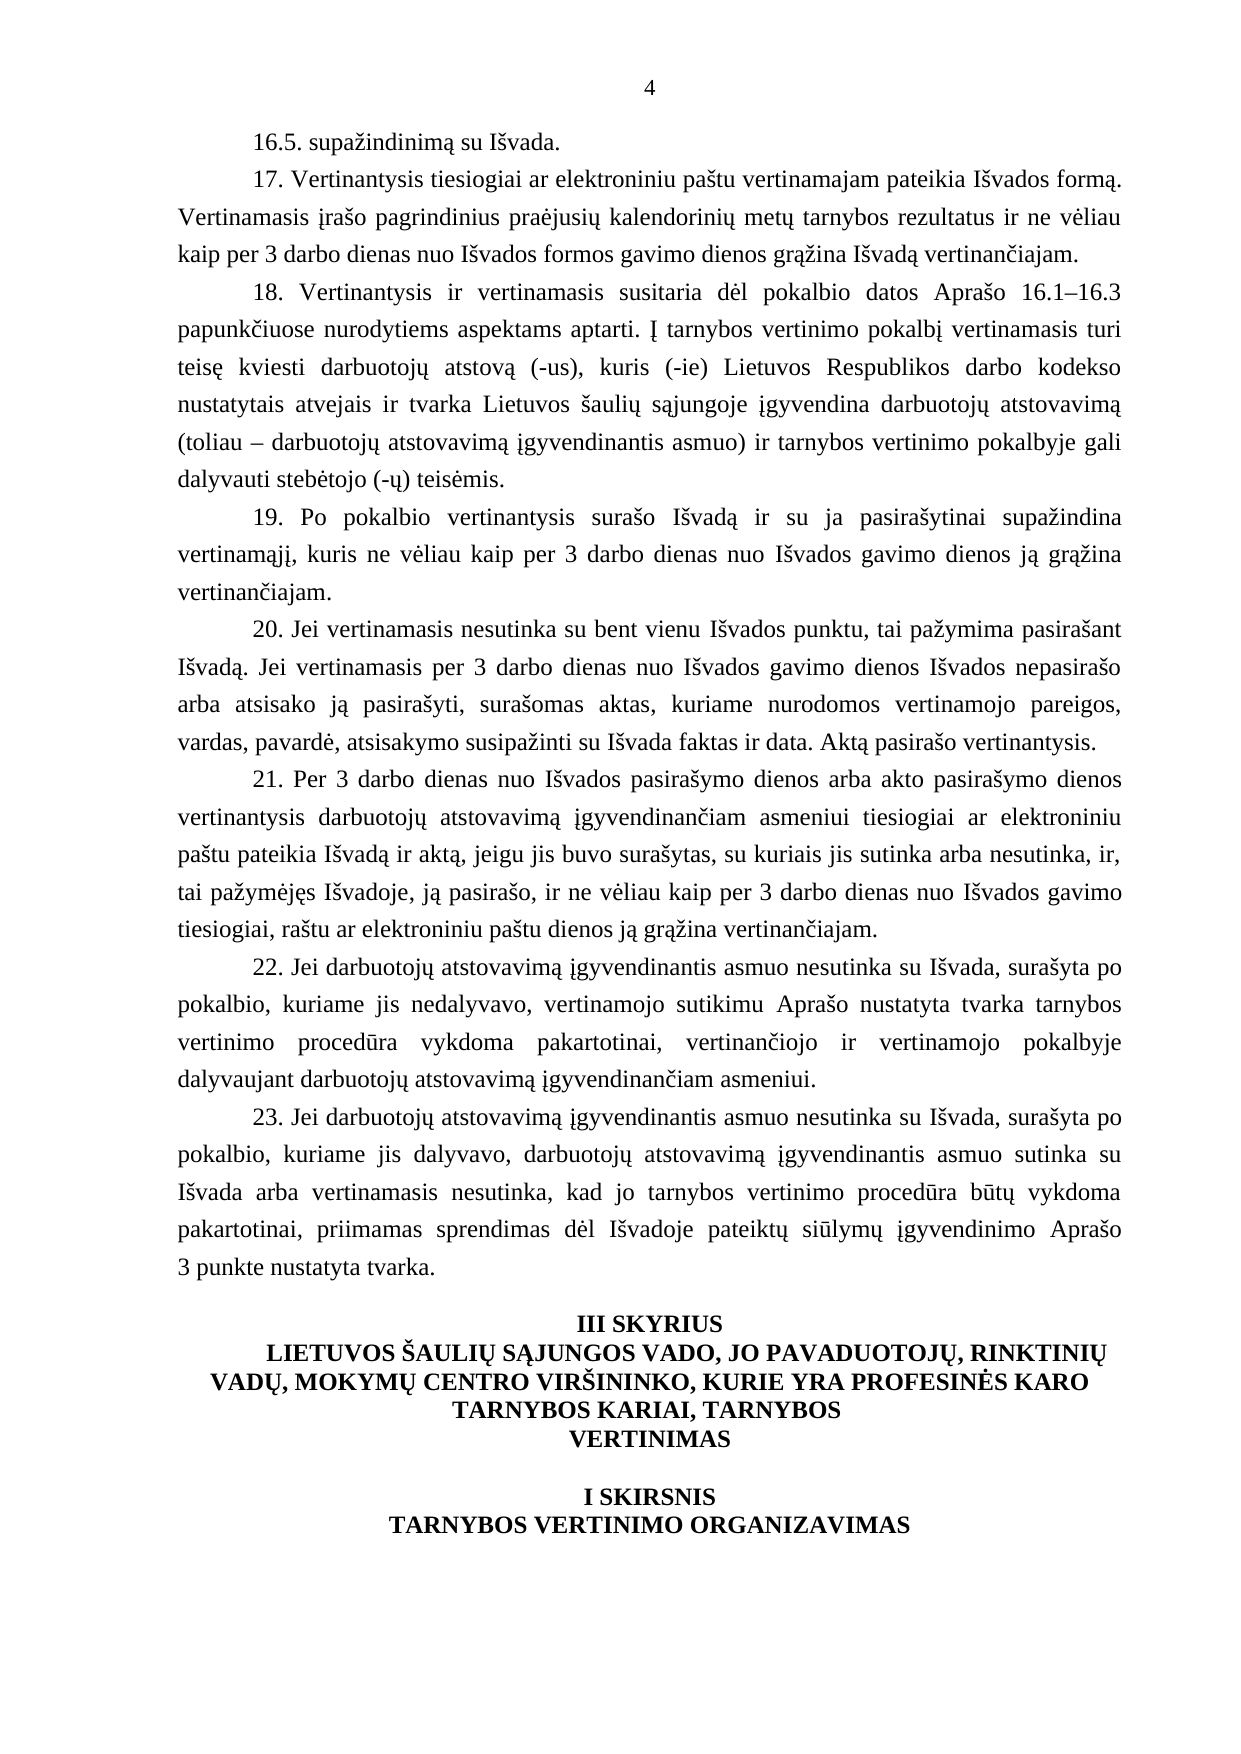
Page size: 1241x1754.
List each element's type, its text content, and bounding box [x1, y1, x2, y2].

text 19. Po pokalbio vertinantysis surašo Išvadą ir su ja pasirašytinai supažindina vertinamąjį, kuris ne vėliau kaip per 3 darbo dienas nuo Išvados gavimo dienos ją grąžina vertinančiajam. [177, 493, 1122, 606]
text 22. Jei darbuotojų atstovavimą įgyvendinantis asmuo nesutinka su Išvada, surašyta po pokalbio, kuriame jis nedalyvavo, vertinamojo sutikimu Aprašo nustatyta tvarka tarnybos vertinimo procedūra vykdoma pakartotinai, vertinančiojo ir vertinamojo pokalbyje dalyvaujant darbuotojų atstovavimą įgyvendinančiam asmeniui. [177, 943, 1122, 1093]
text VERTINIMAS [177, 1424, 1122, 1453]
text I SKIRSNIS [177, 1482, 1122, 1511]
text 23. Jei darbuotojų atstovavimą įgyvendinantis asmuo nesutinka su Išvada, surašyta po pokalbio, kuriame jis dalyvavo, darbuotojų atstovavimą įgyvendinantis asmuo sutinka su Išvada arba vertinamasis nesutinka, kad jo tarnybos vertinimo procedūra būtų vykdoma pakartotinai, priimamas sprendimas dėl Išvadoje pateiktų siūlymų įgyvendinimo Aprašo 3 punkte nustatyta tvarka. [177, 1093, 1122, 1281]
text TARNYBOS VERTINIMO ORGANIZAVIMAS [177, 1511, 1122, 1539]
text 21. Per 3 darbo dienas nuo Išvados pasirašymo dienos arba akto pasirašymo dienos vertinantysis darbuotojų atstovavimą įgyvendinančiam asmeniui tiesiogiai ar elektroniniu paštu pateikia Išvadą ir aktą, jeigu jis buvo surašytas, su kuriais jis sutinka arba nesutinka, ir, tai pažymėjęs Išvadoje, ją pasirašo, ir ne vėliau kaip per 3 darbo dienas nuo Išvados gavimo tiesiogiai, raštu ar elektroniniu paštu dienos ją grąžina vertinančiajam. [177, 756, 1122, 943]
text 18. Vertinantysis ir vertinamasis susitaria dėl pokalbio datos Aprašo 16.1–16.3 papunkčiuose nurodytiems aspektams aptarti. Į tarnybos vertinimo pokalbį vertinamasis turi teisę kviesti darbuotojų atstovą (-us), kuris (-ie) Lietuvos Respublikos darbo kodekso nustatytais atvejais ir tvarka Lietuvos šaulių sąjungoje įgyvendina darbuotojų atstovavimą (toliau – darbuotojų atstovavimą įgyvendinantis asmuo) ir tarnybos vertinimo pokalbyje gali dalyvauti stebėtojo (-ų) teisėmis. [177, 268, 1122, 493]
text 20. Jei vertinamasis nesutinka su bent vienu Išvados punktu, tai pažymima pasirašant Išvadą. Jei vertinamasis per 3 darbo dienas nuo Išvados gavimo dienos Išvados nepasirašo arba atsisako ją pasirašyti, surašomas aktas, kuriame nurodomos vertinamojo pareigos, vardas, pavardė, atsisakymo susipažinti su Išvada faktas ir data. Aktą pasirašo vertinantysis. [177, 606, 1122, 756]
text 17. Vertinantysis tiesiogiai ar elektroniniu paštu vertinamajam pateikia Išvados formą. Vertinamasis įrašo pagrindinius praėjusių kalendorinių metų tarnybos rezultatus ir ne vėliau kaip per 3 darbo dienas nuo Išvados formos gavimo dienos grąžina Išvadą vertinančiajam. [177, 156, 1122, 268]
text 16.5. supažindinimą su Išvada. [177, 118, 1122, 156]
text LIETUVOS ŠAULIŲ SĄJUNGOS VADO, JO PAVADUOTOJŲ, RINKTINIŲ VADŲ, MOKYMŲ CENTRO VIRŠININKO, KURIE YRA PROFESINĖS KARO TARNYBOS KARIAI, TARNYBOS [177, 1338, 1122, 1424]
text III SKYRIUS [177, 1309, 1122, 1338]
